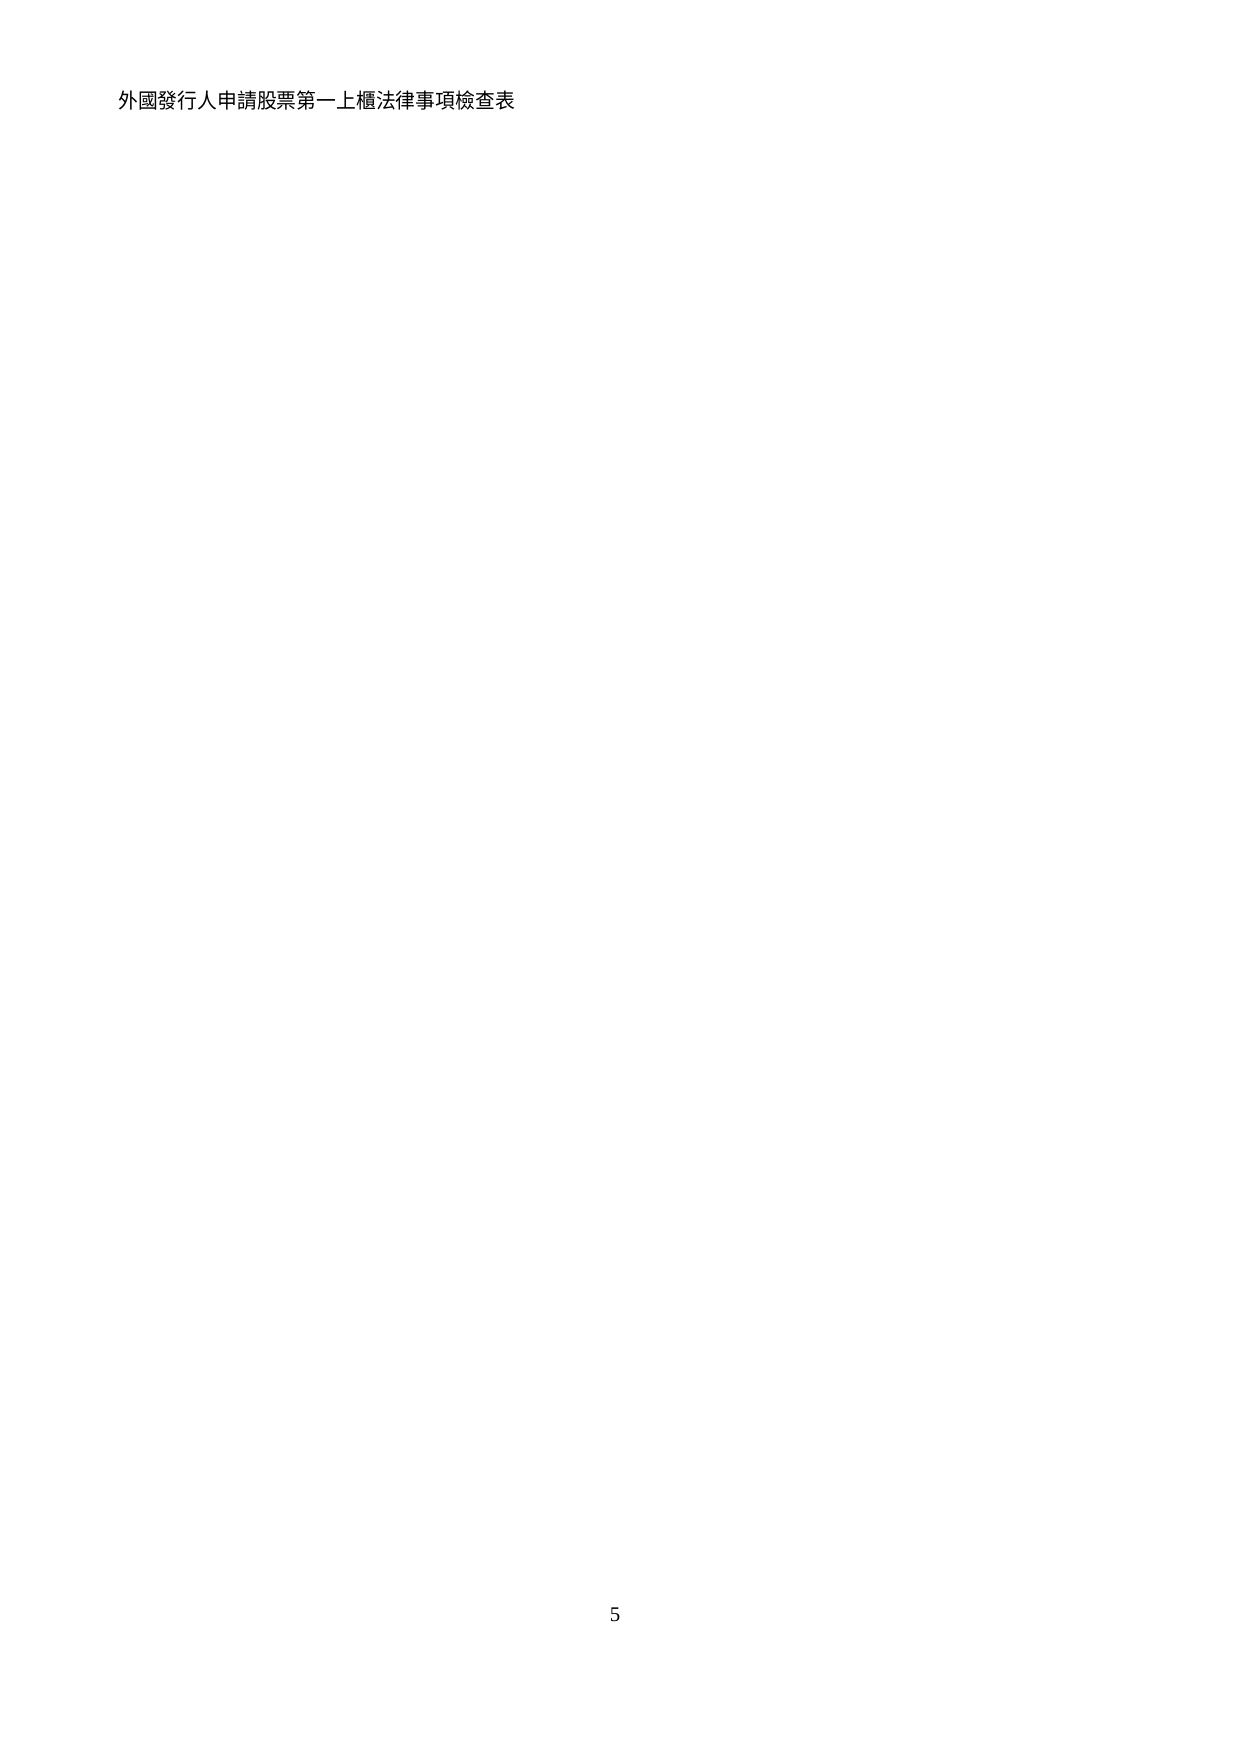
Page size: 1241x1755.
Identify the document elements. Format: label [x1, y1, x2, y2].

table_cell [94, 142, 1129, 182]
